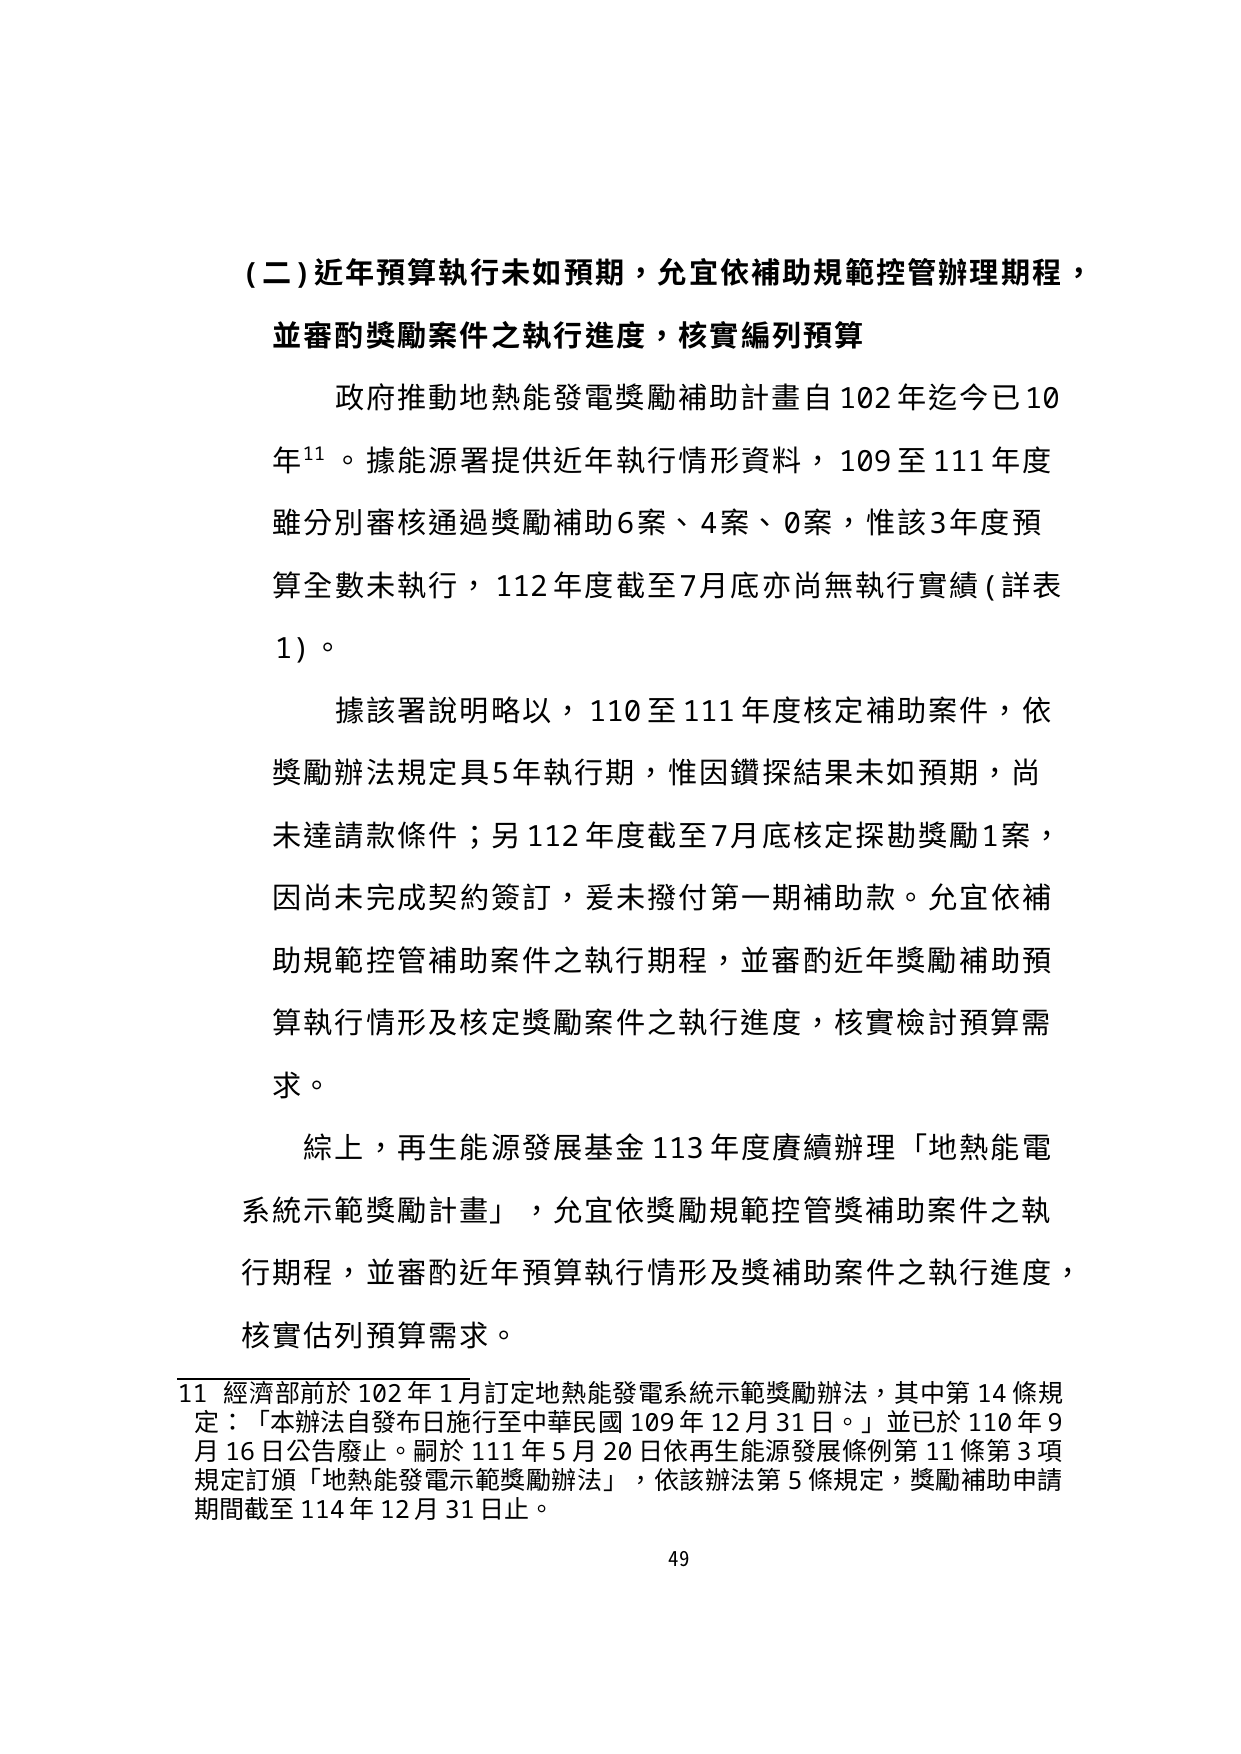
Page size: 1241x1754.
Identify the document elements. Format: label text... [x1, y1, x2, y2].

text 綜上，再生能源發展基金113年度賡續辦理「地熱能電系統示範獎勵計畫」，允宜依獎勵規範控管獎補助案件之執行期程，並審酌近年預算執行情形及獎補助案件之執行進度，核實估列預算需求。 [236, 1104, 1063, 1354]
text 經濟部前於102年1月訂定地熱能發電系統示範獎勵辦法，其中第14條規定：「本辦法自發布日施行至中華民國109年12月31日。」並已於110年9月16日公告廢止。嗣於111年5月20日依再生能源發展條例第11條第3項規定訂頒「地熱能發電示範獎勵辦法」，依該辦法第5條規定，獎勵補助申請期間截至114年12月31日止。 [177, 1379, 1063, 1525]
text 據該署說明略以，110至111年度核定補助案件，依獎勵辦法規定具5年執行期，惟因鑽探結果未如預期，尚未達請款條件；另112年度截至7月底核定探勘獎勵1案，因尚未完成契約簽訂，爰未撥付第一期補助款。允宜依補助規範控管補助案件之執行期程，並審酌近年獎勵補助預算執行情形及核定獎勵案件之執行進度，核實檢討預算需求。 [266, 667, 1063, 1104]
text 政府推動地熱能發電獎勵補助計畫自102年迄今已10年。據能源署提供近年執行情形資料，109至111年度雖分別審核通過獎勵補助6案、4案、0案，惟該3年度預算全數未執行，112年度截至7月底亦尚無執行實績(詳表1)。 [266, 354, 1063, 667]
text (二)近年預算執行未如預期，允宜依補助規範控管辦理期程，並審酌獎勵案件之執行進度，核實編列預算 [236, 229, 1063, 354]
